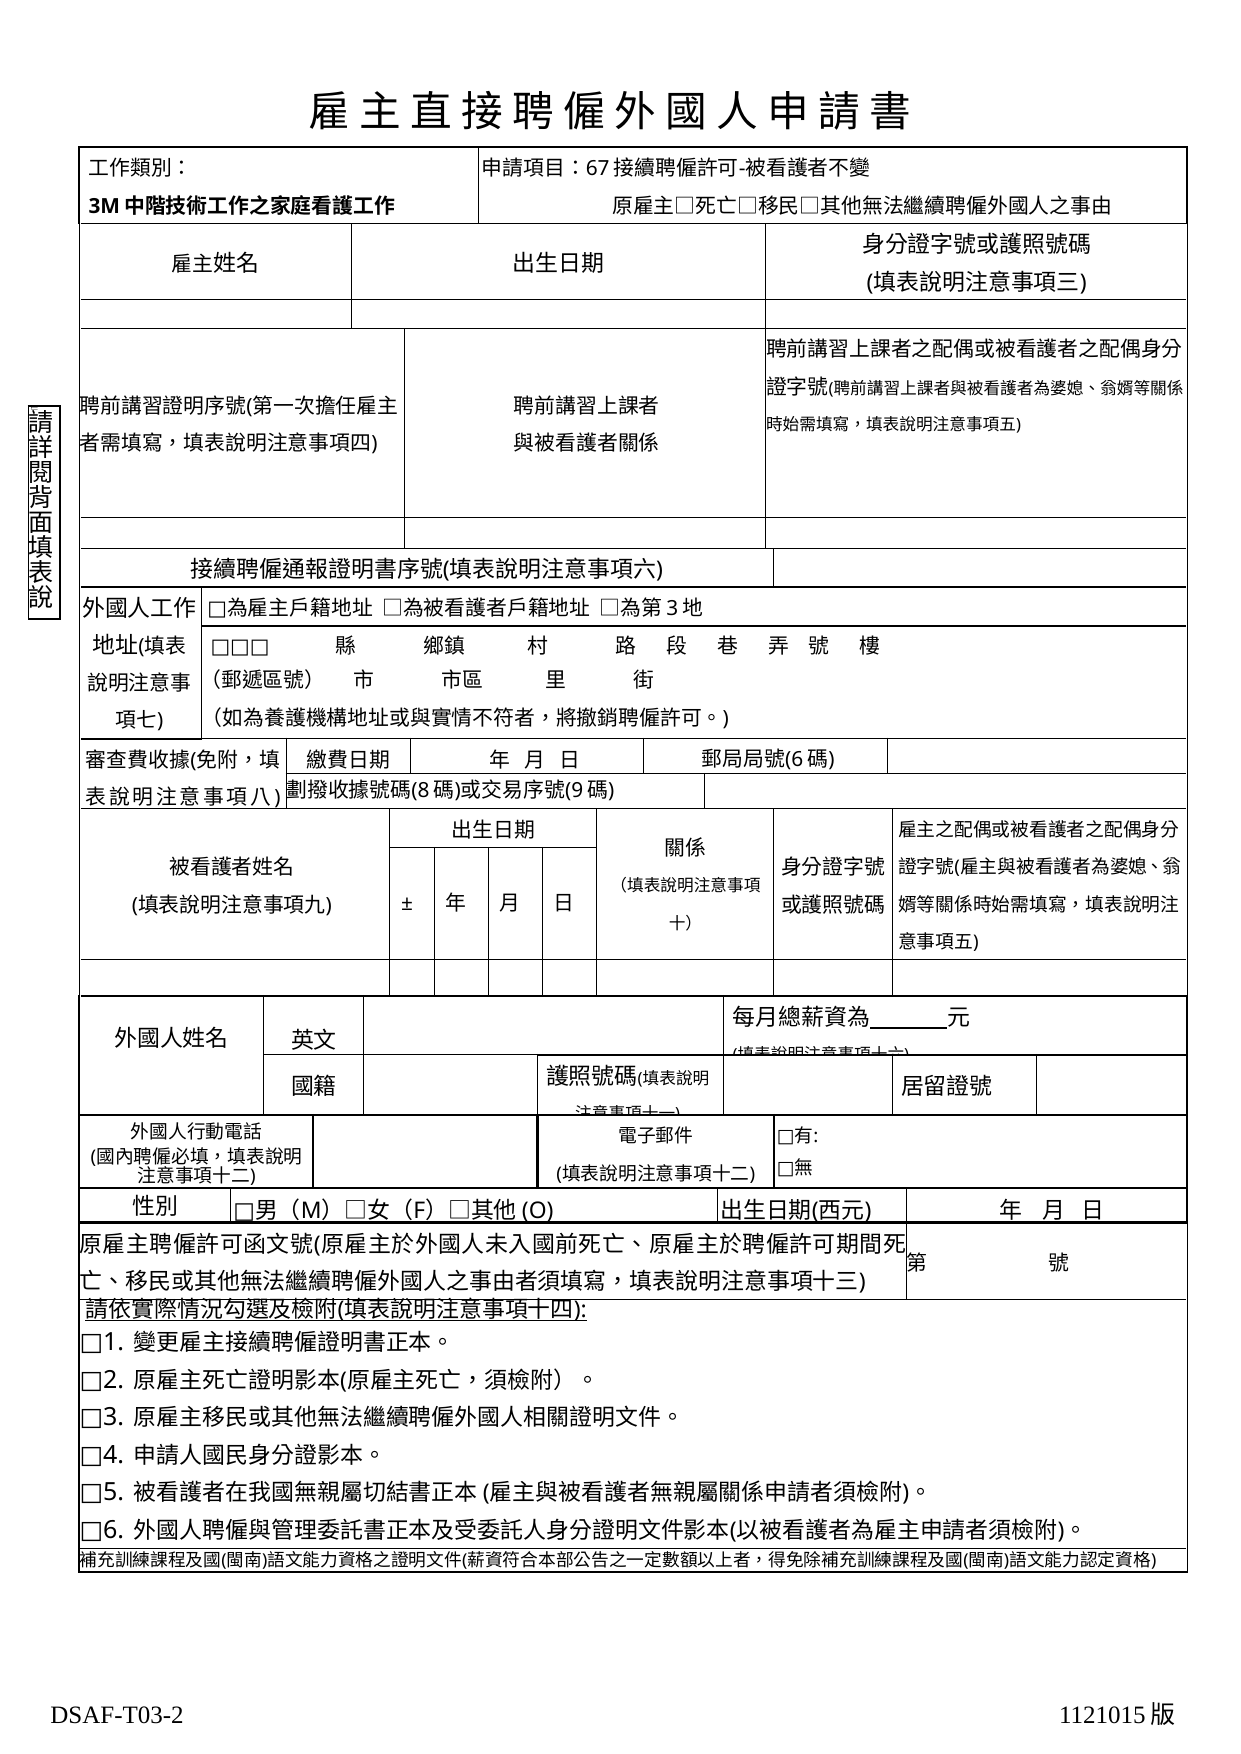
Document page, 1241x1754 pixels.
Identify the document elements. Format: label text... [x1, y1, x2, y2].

table_cell 劃撥收據號碼(8碼)或交易序號(9碼) [287, 774, 704, 808]
table_cell 第 號 [907, 1224, 1187, 1298]
table_cell [893, 959, 1187, 995]
table_cell 繳費日期 [287, 739, 410, 773]
table_cell [766, 517, 1187, 548]
table_cell 郵局局號(6碼) [644, 739, 887, 773]
table_cell 聘前講習上課者 與被看護者關係 [405, 329, 765, 517]
table_cell □有: □無 [775, 1116, 1186, 1187]
table_cell 原雇主聘僱許可函文號(原雇主於外國人未入國前死亡、原雇主於聘僱許可期間死亡、移民或其他無法繼續聘僱外國人之事由者須填寫，填表說明注意事項十三) [80, 1224, 906, 1298]
table_cell 身分證字號 或護照號碼 [774, 809, 892, 959]
table_cell 月 [489, 848, 542, 959]
table_cell 請依實際情況勾選及檢附(填表說明注意事項十四): 變更雇主接續聘僱證明書正本。 原雇主死亡證明影本(原雇主死亡，須檢附）。 原雇主移民或其他無法繼續聘僱外國人相關證明文件。 申請人國民身分證影本。 被看護者在我國無親屬切結書正本 (雇主與被看護者無親屬關係申請者須檢附)。 外國人聘僱與管理委託書正本及受委託人身分證明文件影本(以被看護者為雇主申請者須檢附)。 [80, 1299, 1187, 1547]
table_cell 年 [435, 848, 488, 959]
table_cell 國籍 [264, 1055, 363, 1114]
table_cell [774, 548, 1187, 586]
table_cell 居留證號 [893, 1056, 1036, 1114]
table_cell [774, 960, 892, 995]
table_cell 聘前講習上課者之配偶或被看護者之配偶身分證字號(聘前講習上課者與被看護者為婆媳、翁婿等關係時始需填寫，填表說明注意事項五) [766, 328, 1187, 517]
table_cell 外國人行動電話 (國內聘僱必填，填表說明注意事項十二) [80, 1116, 312, 1187]
table_cell 外國人姓名 [80, 996, 263, 1114]
table_cell 每月總薪資為 元 (填表說明注意事項十六) [724, 997, 1186, 1054]
table_cell [364, 997, 723, 1054]
table_cell [405, 518, 765, 548]
text 請詳閱背面填表說明 [29, 407, 59, 618]
table_cell ± [390, 848, 434, 959]
table_cell 聘前講習證明序號(第一次擔任雇主者需填寫，填表說明注意事項四) [80, 329, 404, 517]
table_cell [888, 738, 1187, 773]
table_cell [705, 773, 1187, 808]
table_cell 接續聘僱通報證明書序號(填表說明注意事項六) [80, 549, 773, 586]
table_cell 性別 [80, 1189, 230, 1221]
table_cell [724, 1056, 892, 1114]
table_cell [314, 1116, 536, 1187]
table_cell 補充訓練課程及國(閩南)語文能力資格之證明文件(薪資符合本部公告之一定數額以上者，得免除補充訓練課程及國(閩南)語文能力認定資格) [80, 1548, 1187, 1571]
table_cell [390, 960, 434, 995]
table_cell [597, 960, 773, 995]
table_cell 電子郵件 (填表說明注意事項十二) [539, 1116, 773, 1187]
table_cell [364, 1055, 537, 1114]
table_header 申請項目：67接續聘僱許可-被看護者不變 原雇主□死亡□移民□其他無法繼續聘僱外國人之事由 [479, 148, 1186, 223]
table_cell 身分證字號或護照號碼 (填表說明注意事項三) [766, 224, 1187, 299]
table_cell 英文 [264, 997, 363, 1054]
table_cell 關係 （填表說明注意事項十） [597, 809, 773, 959]
table_cell 出生日期(西元) [718, 1189, 906, 1221]
table_cell [543, 960, 596, 995]
table_cell 雇主姓名 [80, 224, 351, 299]
table_cell [435, 960, 488, 995]
table_cell 年 月 日 [411, 739, 643, 773]
table_cell 被看護者姓名 (填表說明注意事項九) [80, 809, 389, 959]
table_cell [766, 299, 1187, 328]
table_cell 雇主之配偶或被看護者之配偶身分證字號(雇主與被看護者為婆媳、翁婿等關係時始需填寫，填表說明注意事項五) [893, 808, 1187, 959]
table_cell 出生日期 [352, 224, 765, 299]
table_cell □為雇主戶籍地址 □為被看護者戶籍地址 □為第3地 [202, 586, 1187, 625]
table_header 工作類別： 3M中階技術工作之家庭看護工作 [80, 148, 478, 223]
table_cell [80, 960, 389, 995]
table_cell [80, 300, 351, 328]
table_cell 日 [543, 848, 596, 959]
text 雇 主 直 接 聘 僱 外 國 人 申 請 書 [50, 71, 1169, 146]
table_cell [489, 960, 542, 995]
table_cell 年 月 日 [907, 1189, 1186, 1221]
table_cell [1037, 1056, 1186, 1114]
table_cell 出生日期 [390, 809, 596, 847]
table_cell [352, 300, 765, 328]
table_cell 外國人工作地址(填表 說明注意事項七) [80, 587, 201, 737]
table_cell □男（M）□女（F）□其他 (O) [231, 1189, 717, 1221]
table_cell □□□ 縣 鄉鎮 村 路 段 巷 弄 號 樓 （郵遞區號） 市 市區 里 街 （如為養護機構地址或與實情不符者，將撤銷聘僱許可。) [202, 625, 1187, 737]
table_cell [80, 518, 404, 548]
table_cell 護照號碼(填表說明注意事項十一) [538, 1056, 723, 1114]
table_cell 審查費收據(免附，填表說明注意事項八) [80, 739, 286, 808]
